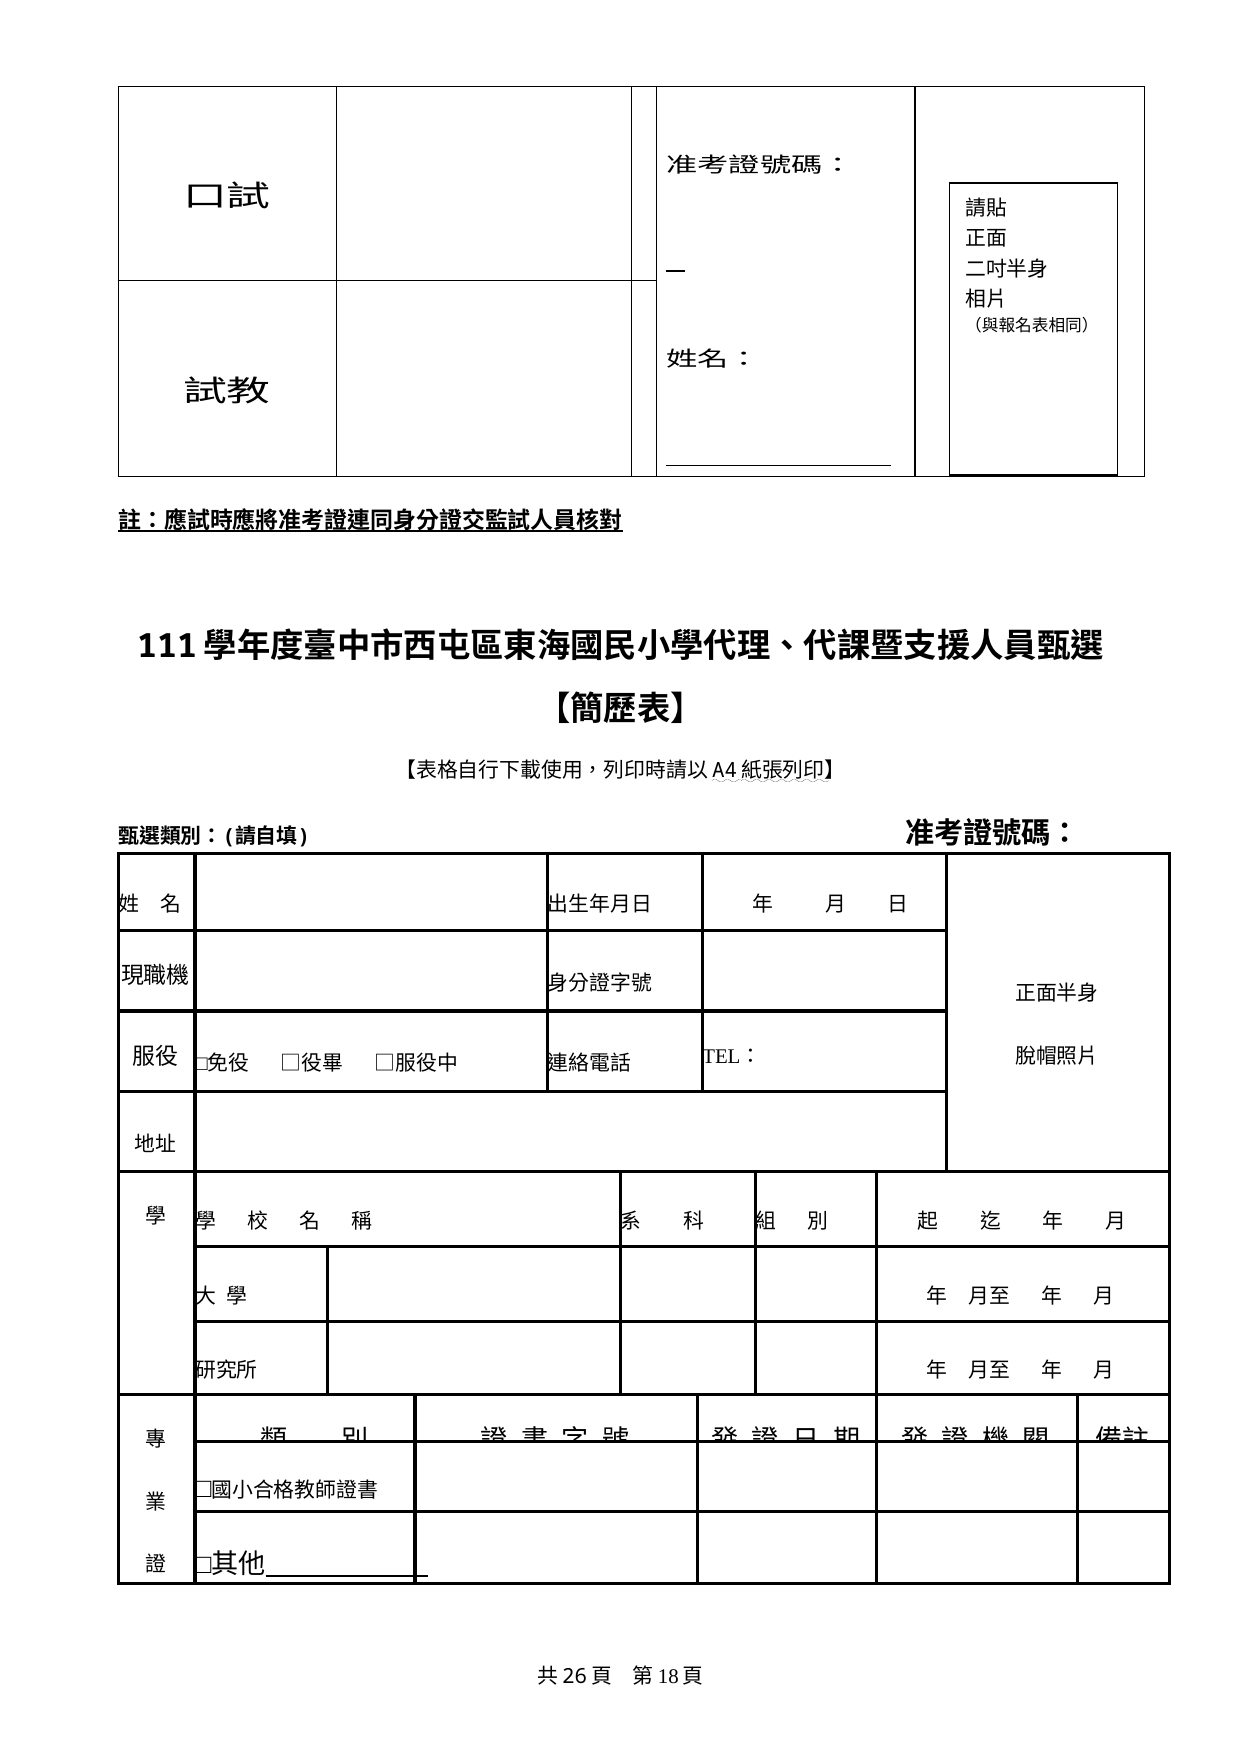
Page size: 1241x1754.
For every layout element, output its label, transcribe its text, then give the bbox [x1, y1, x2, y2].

table_cell [197, 932, 546, 1009]
table_cell 准考證號碼： 姓名： [657, 87, 914, 476]
table_header 姓 名 [120, 855, 193, 928]
table_cell [632, 281, 656, 476]
table_cell 系 科 [622, 1173, 754, 1244]
text 甄選類別：(請自填) 准考證號碼： [118, 789, 1122, 852]
table_header 出生年月日 [549, 855, 701, 928]
table_cell 地址 [120, 1093, 193, 1170]
table_cell [632, 87, 656, 280]
text 註：應試時應將准考證連同身分證交監試人員核對 [118, 477, 1122, 539]
table_cell [197, 1093, 945, 1170]
table_cell 學 校 名 稱 [197, 1173, 619, 1244]
table_header 年 月 日 [704, 855, 945, 928]
table_cell [329, 1248, 619, 1320]
table_cell [622, 1248, 754, 1320]
table_cell 大 學 [197, 1248, 326, 1320]
text 【表格自行下載使用，列印時請以A4紙張列印】 [118, 727, 1122, 789]
table_cell 研究所 [197, 1323, 326, 1393]
table_cell □其他 [197, 1513, 413, 1520]
table_cell [417, 1513, 696, 1582]
table_cell [757, 1323, 875, 1393]
table_cell [337, 87, 631, 280]
text 111學年度臺中市西屯區東海國民小學代理、代課暨支援人員甄選【簡歷表】 [118, 602, 1122, 727]
table_cell [337, 281, 631, 476]
table_cell [704, 932, 945, 1009]
table_cell [622, 1323, 754, 1393]
table_cell □免役 □役畢 □服役中 [197, 1013, 546, 1090]
table_header 正面半身 脫帽照片 [948, 855, 1168, 1170]
table_cell 試教 [119, 281, 336, 476]
table_cell [916, 87, 1144, 476]
table_cell 身分證字號 [549, 932, 701, 1009]
table_cell 年 月至 年 月 [878, 1248, 1168, 1320]
table_cell 連絡電話 [549, 1013, 701, 1090]
table_cell 組 別 [757, 1173, 875, 1244]
table_cell [1079, 1513, 1168, 1582]
table_cell 年 月至 年 月 [878, 1323, 1168, 1393]
table_cell [878, 1513, 1076, 1582]
table_cell [329, 1323, 619, 1393]
table_cell 起 迄 年 月 [878, 1173, 1168, 1244]
table_cell [699, 1513, 875, 1582]
table_cell 口試 [119, 87, 336, 280]
table_cell [757, 1248, 875, 1320]
